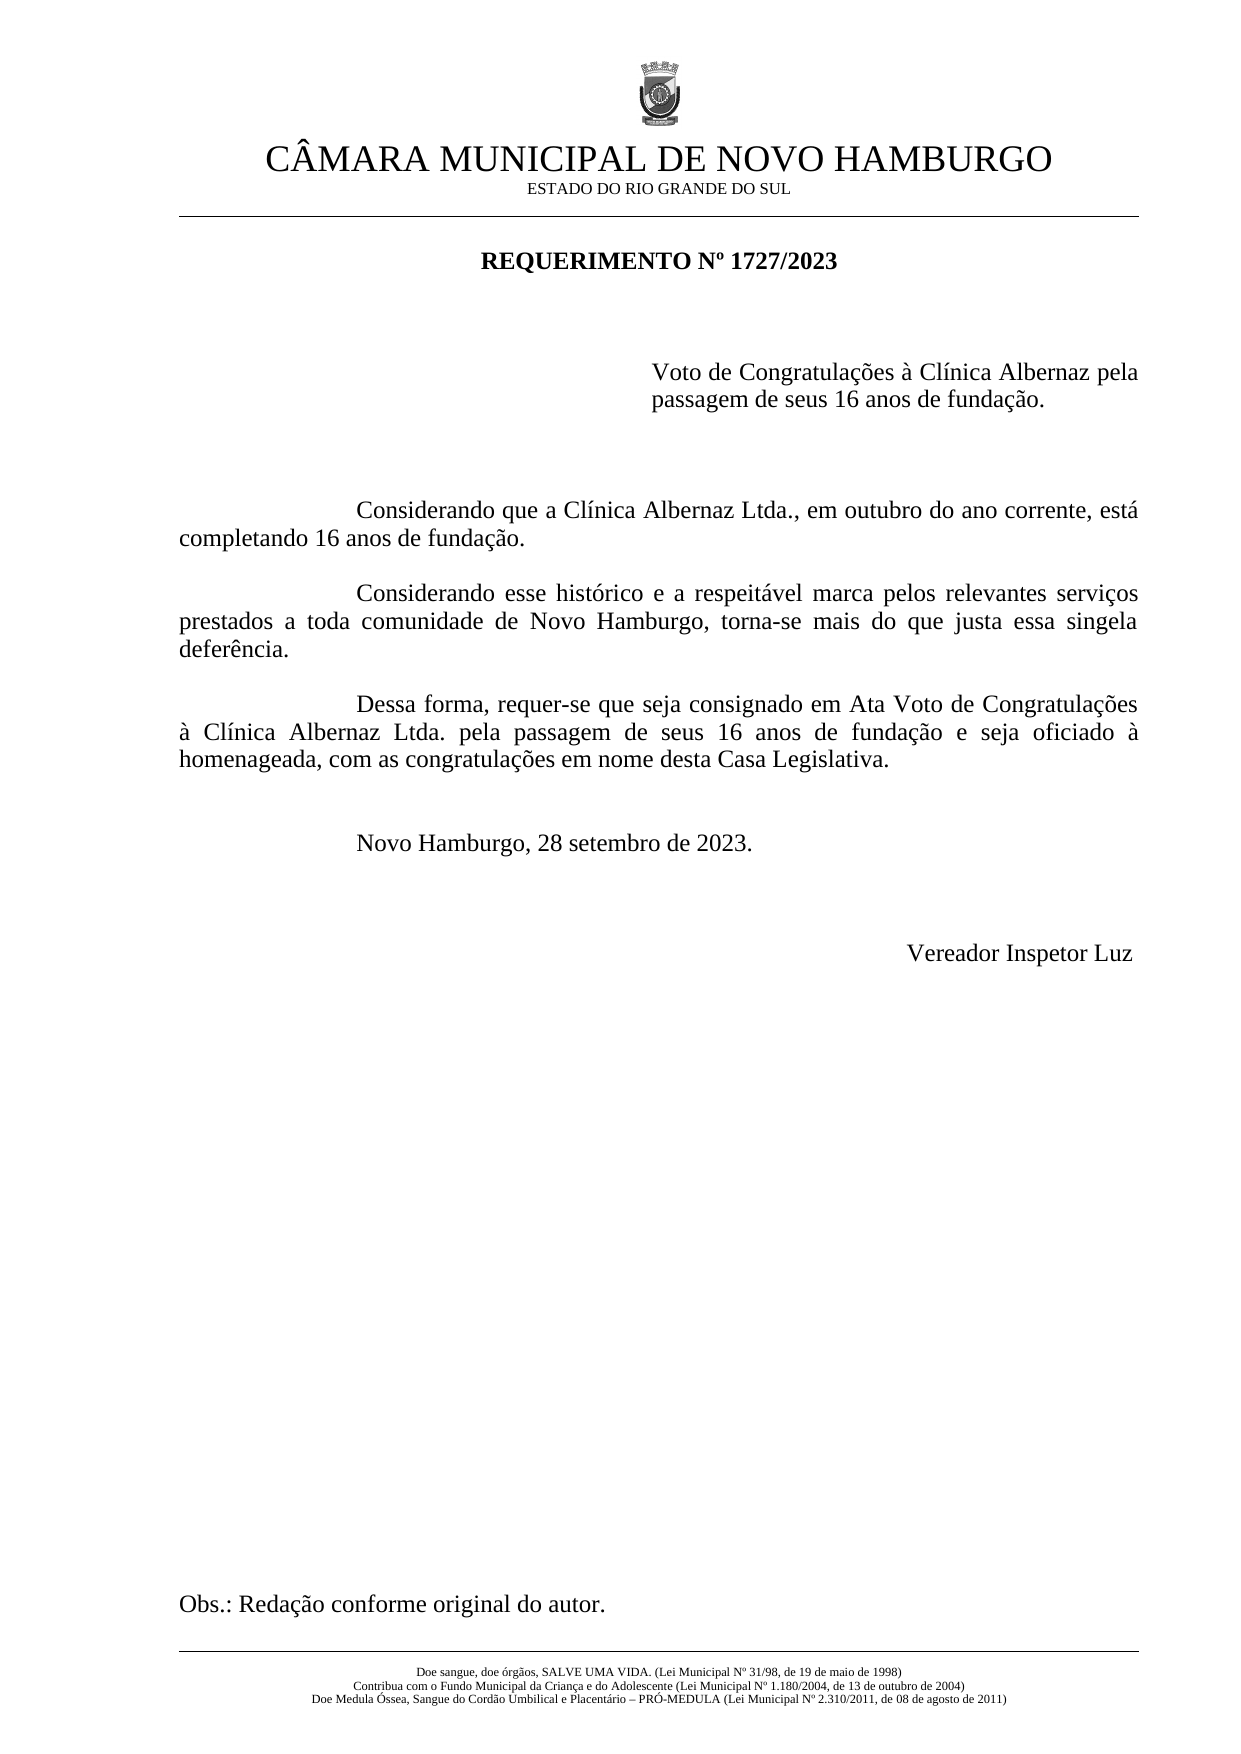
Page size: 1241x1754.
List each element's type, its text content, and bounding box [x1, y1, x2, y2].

text Voto de Congratulações à Clínica Albernaz pela passagem de seus 16 anos de fundação. [651, 358, 1139, 413]
text Obs.: Redação conforme original do autor. [179, 1591, 1139, 1618]
text Considerando esse histórico e a respeitável marca pelos relevantes serviços prestados a toda comunidade de Novo Hamburgo, torna-se mais do que justa essa singela deferência. [179, 579, 1139, 662]
text Novo Hamburgo, 28 setembro de 2023. [179, 829, 1139, 856]
text Considerando que a Clínica Albernaz Ltda., em outubro do ano corrente, está completando 16 anos de fundação. [179, 496, 1139, 552]
text REQUERIMENTO Nº 1727/2023 [179, 247, 1139, 274]
text Dessa forma, requer-se que seja consignado em Ata Voto de Congratulações à Clínica Albernaz Ltda. pela passagem de seus 16 anos de fundação e seja oficiado à homenageada, com as congratulações em nome desta Casa Legislativa. [179, 690, 1139, 773]
text Vereador Inspetor Luz [179, 939, 1139, 967]
